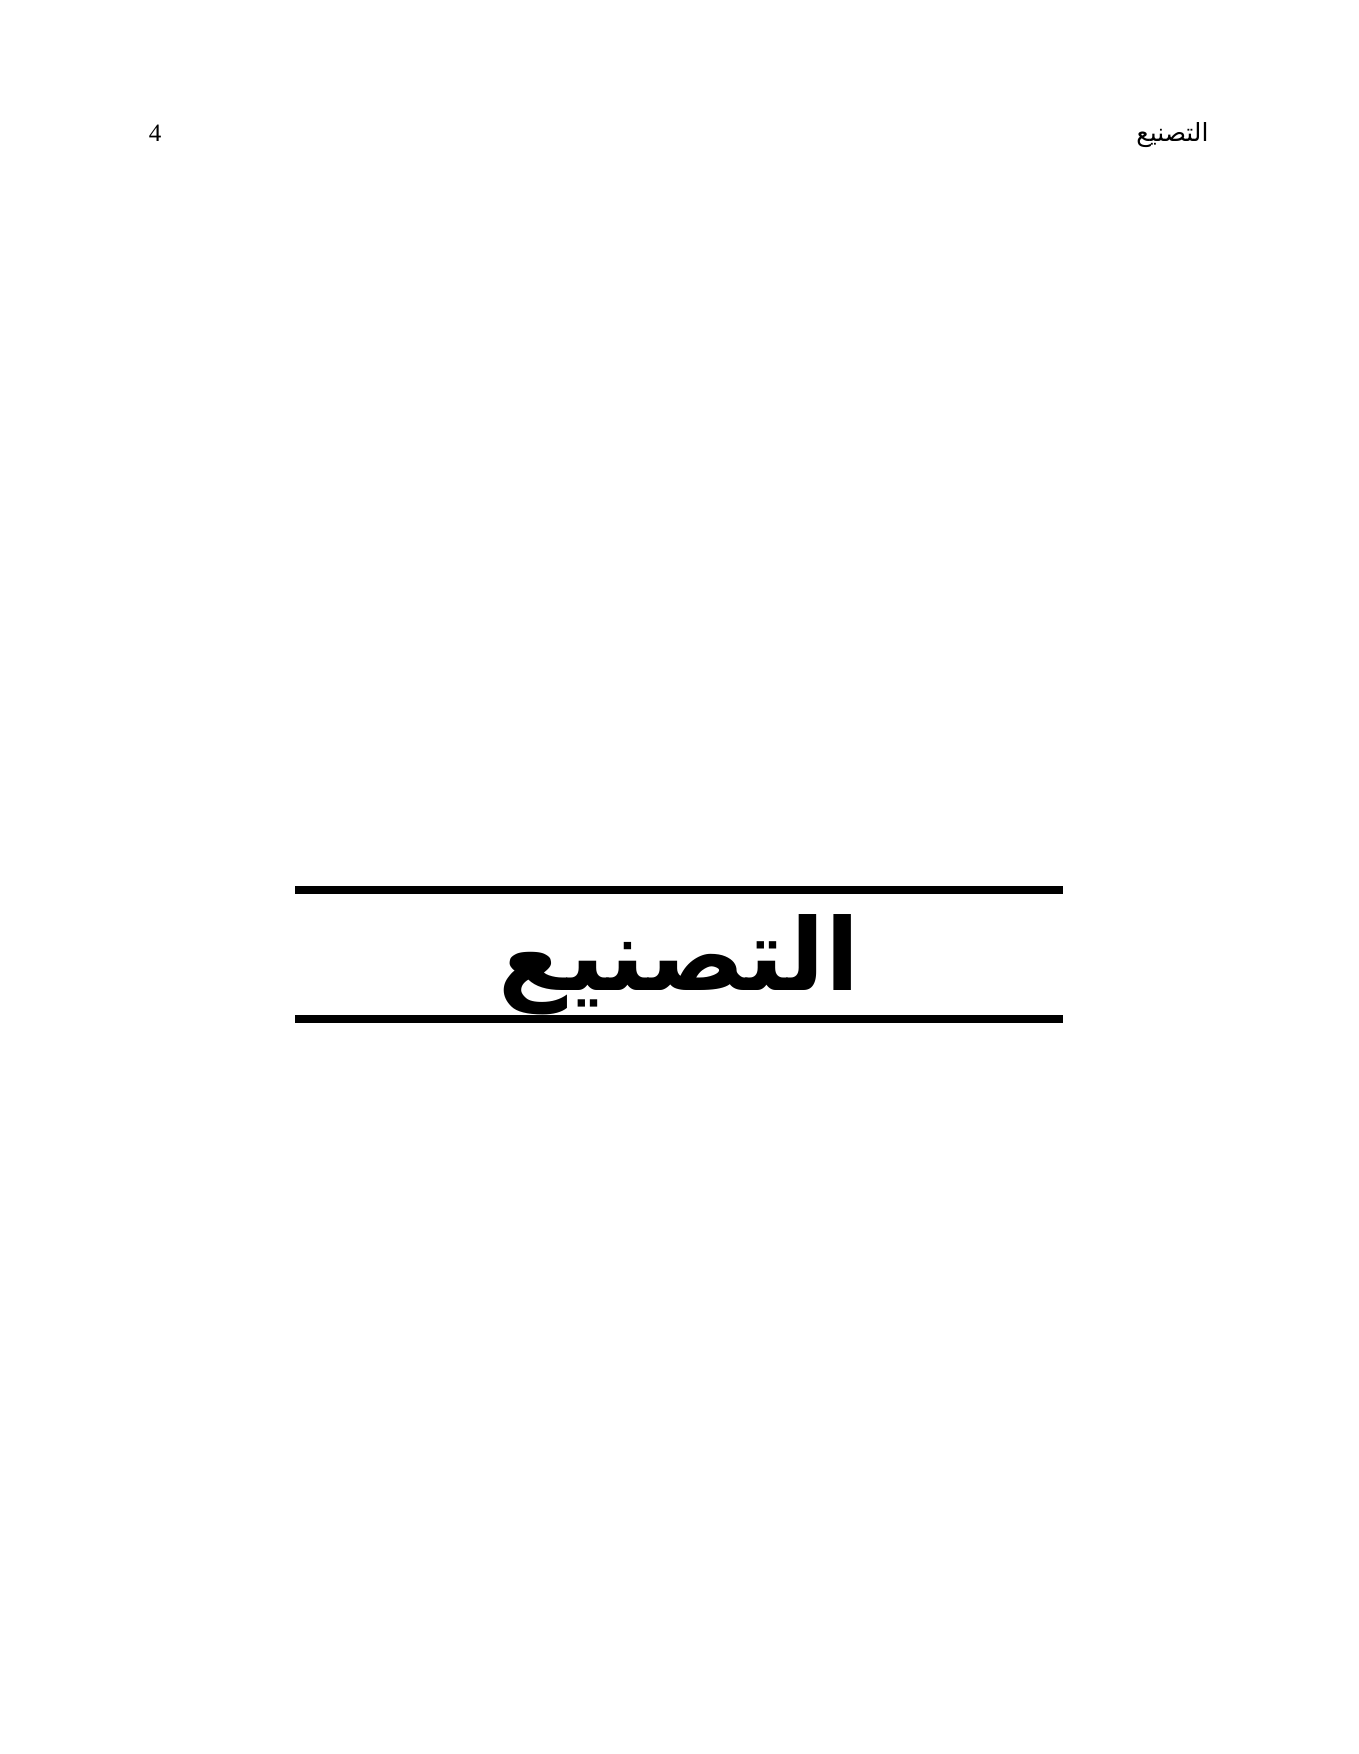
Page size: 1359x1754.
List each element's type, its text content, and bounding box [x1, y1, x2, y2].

text التصنيع [295, 894, 1063, 1015]
